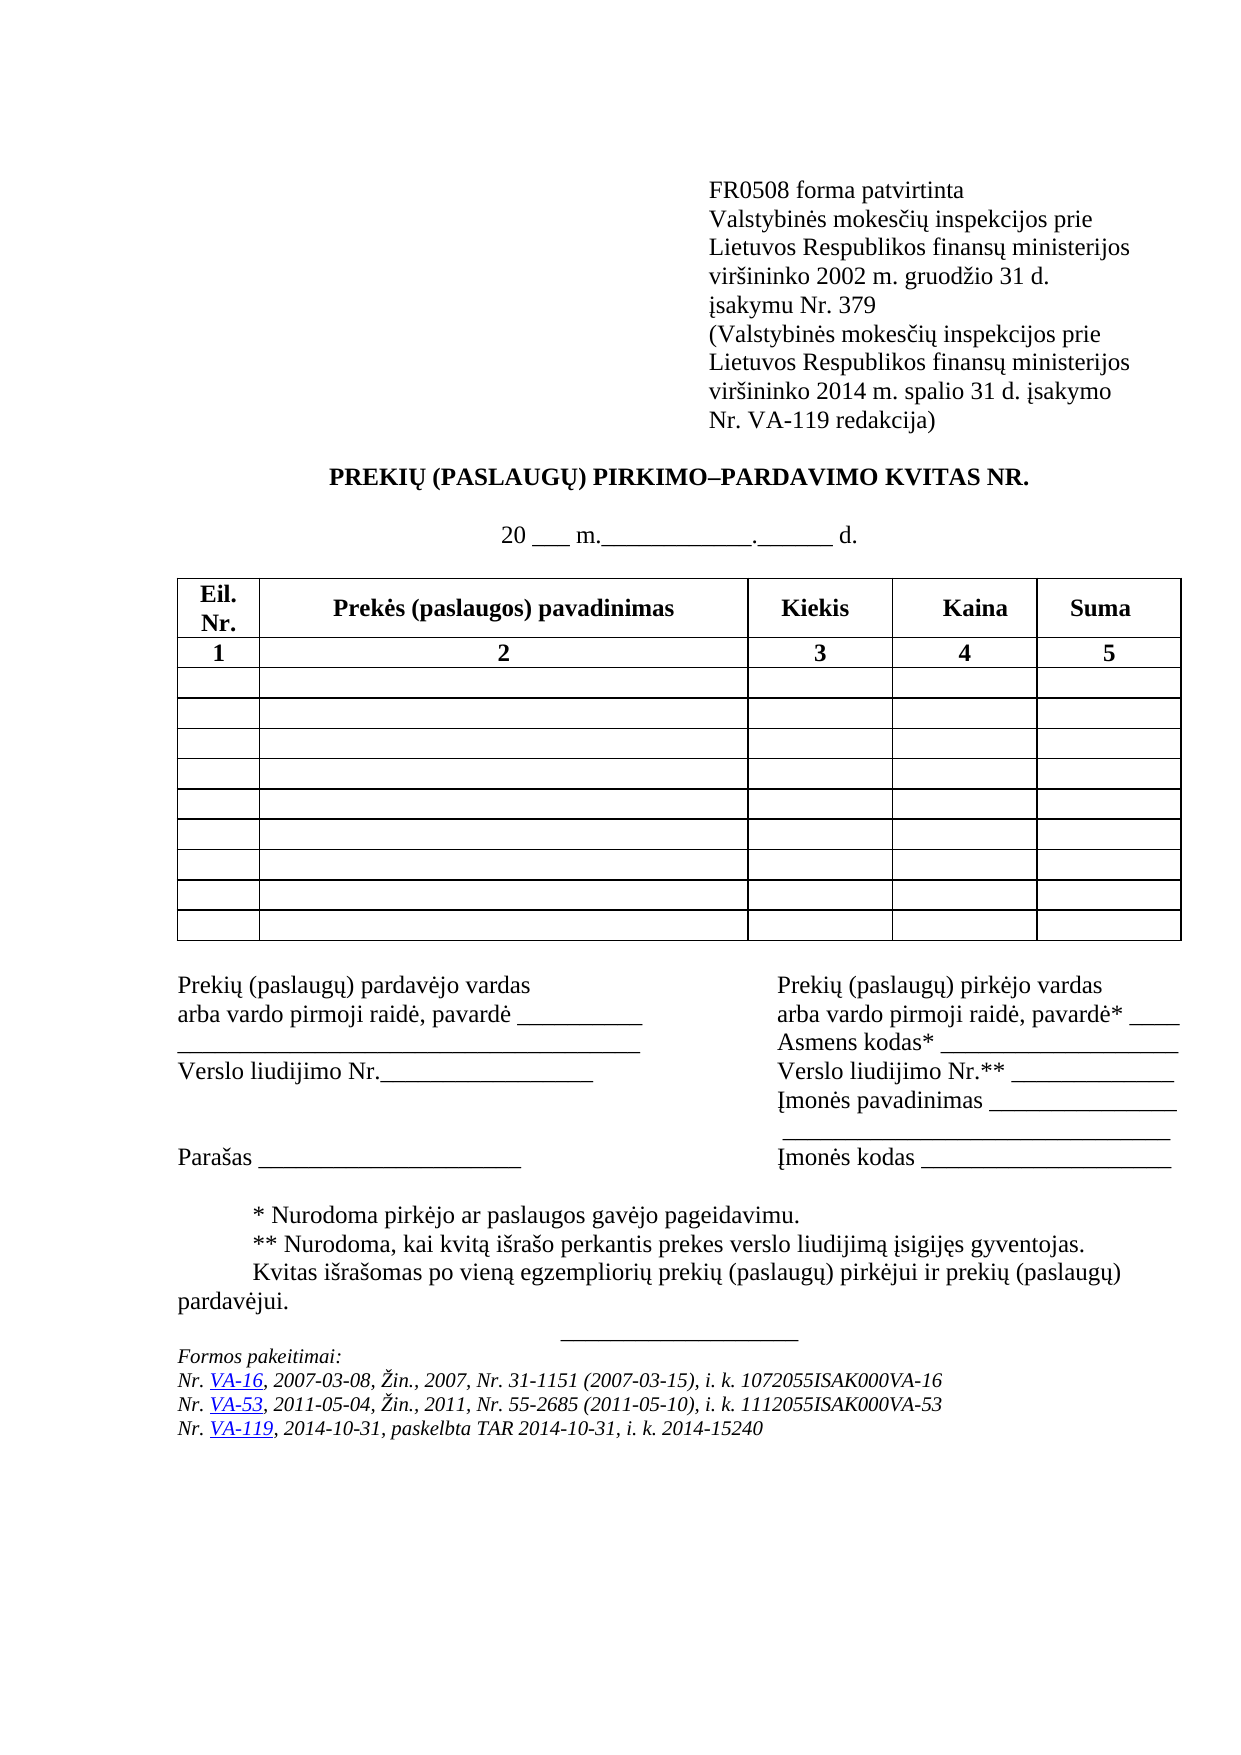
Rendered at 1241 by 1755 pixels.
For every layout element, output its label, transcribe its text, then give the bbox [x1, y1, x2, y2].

table_cell [893, 790, 1036, 818]
table_cell [749, 699, 892, 727]
text _____________________________________ Asmens kodas* ___________________ [177, 1027, 1181, 1056]
table_cell [893, 850, 1036, 879]
table_cell [749, 850, 892, 879]
table_cell [178, 790, 259, 818]
text Kvitas išrašomas po vieną egzempliorių prekių (paslaugų) pirkėjui ir prekių (paslaugų) pardavėjui. [177, 1257, 1181, 1315]
table_cell 5 [1038, 638, 1180, 667]
table_header Prekės (paslaugos) pavadinimas [260, 579, 747, 636]
text (Valstybinės mokesčių inspekcijos prie [709, 319, 1181, 347]
text 20 ___ m.____________.______ d. [177, 520, 1181, 549]
table_cell [260, 668, 747, 697]
table_cell [1038, 820, 1180, 849]
text arba vardo pirmoji raidė, pavardė __________ arba vardo pirmoji raidė, pavardė* ____ [177, 999, 1181, 1027]
table_cell [1038, 699, 1180, 727]
table_cell [260, 759, 747, 788]
text Lietuvos Respublikos finansų ministerijos viršininko 2002 m. gruodžio 31 d. [709, 232, 1181, 290]
text _______________________________ [177, 1114, 1181, 1142]
table_cell 3 [749, 638, 892, 667]
table_cell [893, 699, 1036, 727]
table_cell [749, 820, 892, 849]
table_cell [1038, 759, 1180, 788]
table_cell [1038, 729, 1180, 758]
table_cell 1 [178, 638, 259, 667]
table_cell [260, 699, 747, 727]
table_cell [260, 881, 747, 909]
table_cell [749, 881, 892, 909]
table_cell [749, 668, 892, 697]
table_cell [1038, 668, 1180, 697]
table_header Suma [1038, 579, 1180, 636]
table_cell [1038, 911, 1180, 939]
table_cell [260, 820, 747, 849]
table_cell [178, 759, 259, 788]
table_cell [893, 729, 1036, 758]
table_header Kiekis [749, 579, 892, 636]
table_cell [260, 850, 747, 879]
table_cell [178, 881, 259, 909]
table_cell [1038, 850, 1180, 879]
table_cell [260, 911, 747, 939]
table_cell [749, 911, 892, 939]
text FR0508 forma patvirtinta [709, 175, 1181, 204]
table_cell [260, 790, 747, 818]
text Valstybinės mokesčių inspekcijos prie [709, 204, 1181, 232]
text Nr. VA-119 redakcija) [709, 405, 1181, 434]
table_cell [893, 668, 1036, 697]
text Lietuvos Respublikos finansų ministerijos viršininko 2014 m. spalio 31 d. įsakymo [709, 347, 1181, 405]
table_cell [178, 911, 259, 939]
text Parašas _____________________ Įmonės kodas ____________________ [177, 1142, 1181, 1171]
text PREKIŲ (PASLAUGŲ) PIRKIMO–PARDAVIMO KVITAS NR. [177, 462, 1181, 491]
table_cell [749, 790, 892, 818]
text įsakymu Nr. 379 [709, 290, 1181, 319]
text Verslo liudijimo Nr._________________ Verslo liudijimo Nr.** _____________ [177, 1056, 1181, 1085]
text Formos pakeitimai: [177, 1344, 1181, 1368]
table_cell [178, 820, 259, 849]
text * Nurodoma pirkėjo ar paslaugos gavėjo pageidavimu. [177, 1200, 1181, 1229]
table_cell [893, 911, 1036, 939]
text Nr. VA-16, 2007-03-08, Žin., 2007, Nr. 31-1151 (2007-03-15), i. k. 1072055ISAK000VA-16 [177, 1368, 1181, 1392]
table_header Eil. Nr. [178, 579, 259, 636]
table_cell [893, 820, 1036, 849]
table_cell [1038, 881, 1180, 909]
table_cell [893, 881, 1036, 909]
table_cell 4 [893, 638, 1036, 667]
table_cell [749, 759, 892, 788]
table_cell 2 [260, 638, 747, 667]
table_cell [178, 668, 259, 697]
table_header Kaina [893, 579, 1036, 636]
text Prekių (paslaugų) pardavėjo vardas Prekių (paslaugų) pirkėjo vardas [177, 970, 1181, 999]
table_cell [178, 699, 259, 727]
text Nr. VA-53, 2011-05-04, Žin., 2011, Nr. 55-2685 (2011-05-10), i. k. 1112055ISAK000VA-53 [177, 1392, 1181, 1416]
table_cell [178, 729, 259, 758]
table_cell [893, 759, 1036, 788]
text ** Nurodoma, kai kvitą išrašo perkantis prekes verslo liudijimą įsigijęs gyventojas. [177, 1229, 1181, 1257]
table_cell [178, 850, 259, 879]
table_cell [260, 729, 747, 758]
text Nr. VA-119, 2014-10-31, paskelbta TAR 2014-10-31, i. k. 2014-15240 [177, 1416, 1181, 1440]
table_cell [749, 729, 892, 758]
table_cell [1038, 790, 1180, 818]
text Įmonės pavadinimas _______________ [177, 1085, 1181, 1114]
text ___________________ [177, 1315, 1181, 1344]
